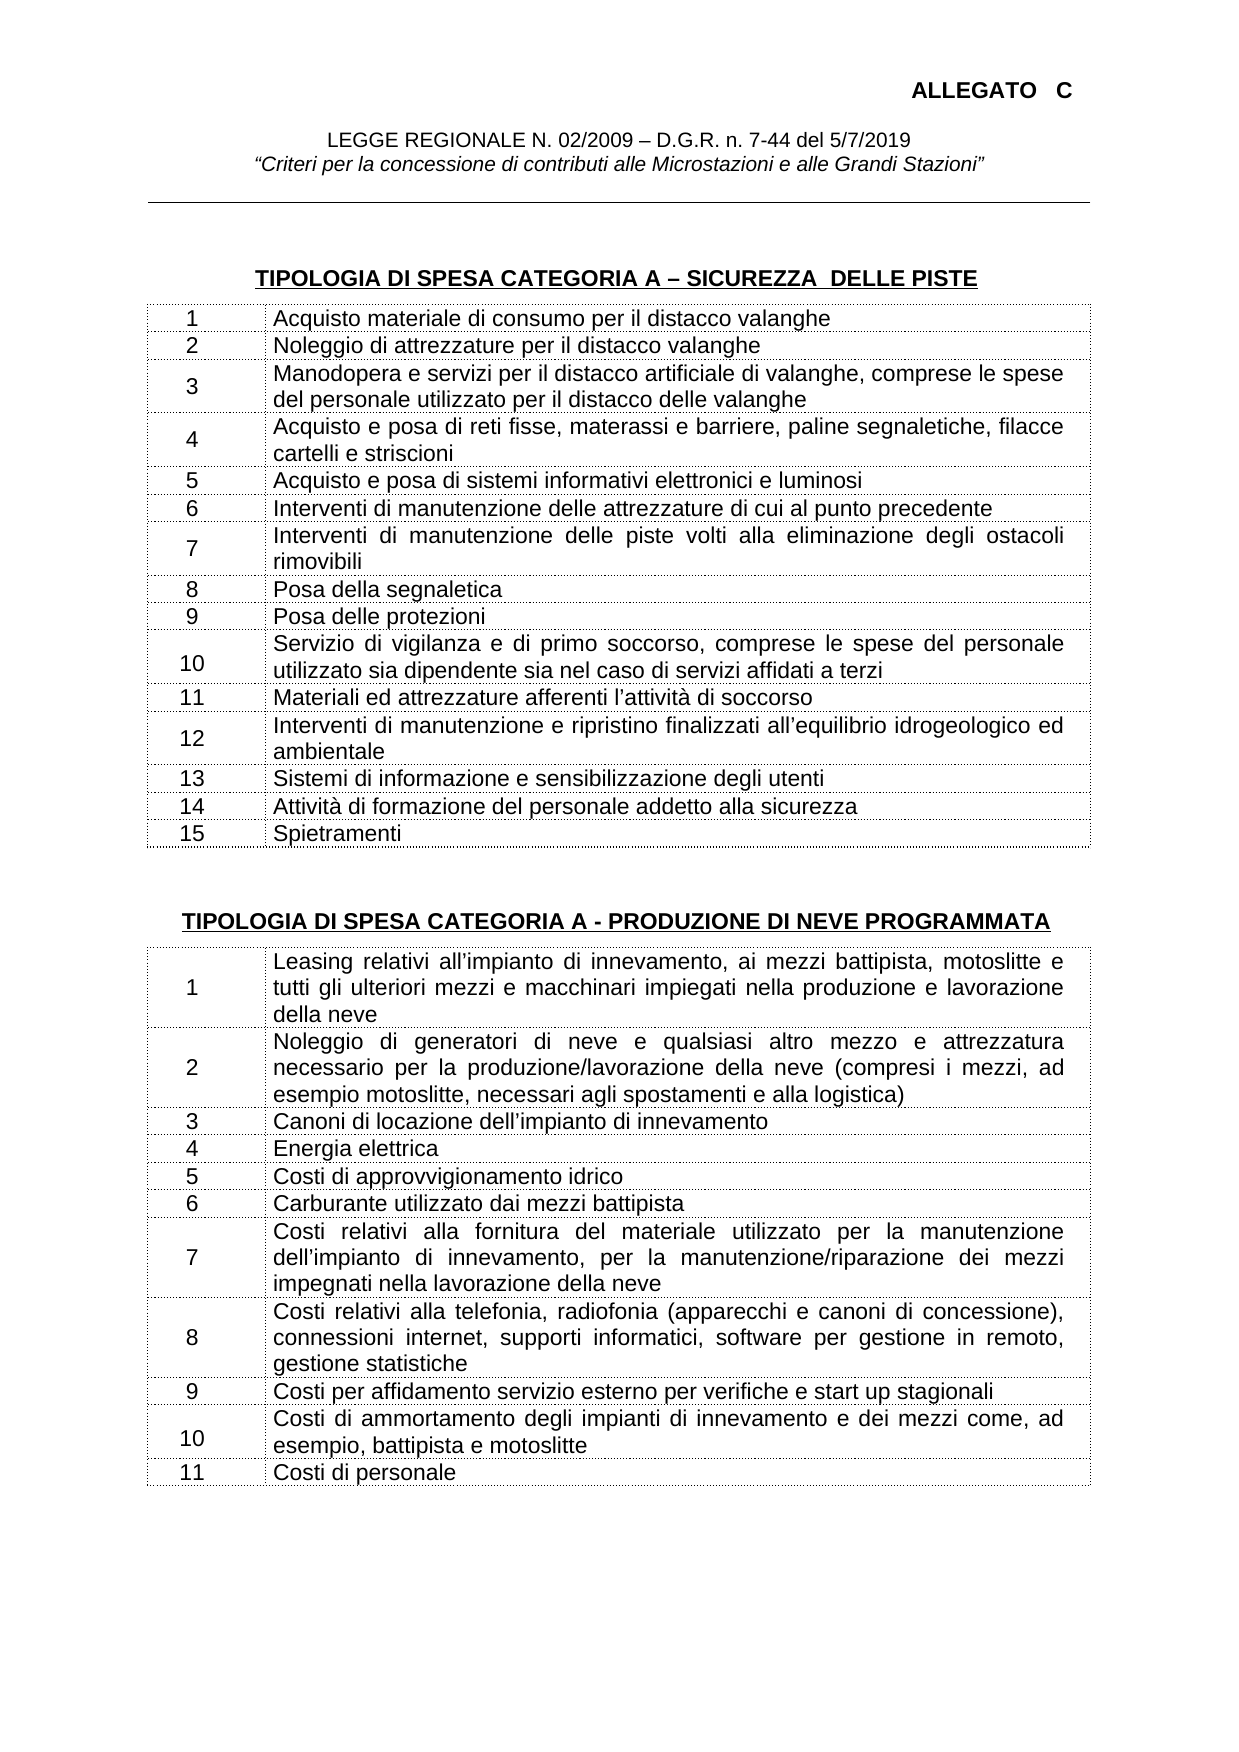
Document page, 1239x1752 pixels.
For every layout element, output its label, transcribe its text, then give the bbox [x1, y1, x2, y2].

text TIPOLOGIA DI SPESA CATEGORIA A - PRODUZIONE DI NEVE PROGRAMMATA [148, 908, 1085, 934]
table_cell Costi relativi alla fornitura del materiale utilizzato per la manutenzione dell’impianto di innevamento, per la manutenzione/riparazione dei mezzi impegnati nella lavorazione della neve [266, 1217, 1090, 1297]
table_cell 5 [148, 466, 266, 493]
table_cell Costi relativi alla telefonia, radiofonia (apparecchi e canoni di concessione), connessioni internet, supporti informatici, software per gestione in remoto, gestione statistiche [266, 1297, 1090, 1377]
table_cell 8 [148, 575, 266, 602]
table_cell 7 [148, 1217, 266, 1297]
table_cell 9 [148, 602, 266, 629]
table_cell 3 [148, 359, 266, 412]
table_cell Noleggio di generatori di neve e qualsiasi altro mezzo e attrezzatura necessario per la produzione/lavorazione della neve (compresi i mezzi, ad esempio motoslitte, necessari agli spostamenti e alla logistica) [266, 1027, 1090, 1107]
table_header Acquisto materiale di consumo per il distacco valanghe [266, 304, 1090, 331]
table_cell 9 [148, 1377, 266, 1404]
table_cell Posa delle protezioni [266, 602, 1090, 629]
table_cell Canoni di locazione dell’impianto di innevamento [266, 1107, 1090, 1134]
table_cell Acquisto e posa di sistemi informativi elettronici e luminosi [266, 466, 1090, 493]
table_cell 2 [148, 1027, 266, 1107]
table_cell 2 [148, 331, 266, 358]
table_cell Costi di ammortamento degli impianti di innevamento e dei mezzi come, ad esempio, battipista e motoslitte [266, 1404, 1090, 1458]
table_cell 14 [148, 792, 266, 819]
text TIPOLOGIA DI SPESA CATEGORIA A – SICUREZZA DELLE PISTE [148, 265, 1085, 291]
table_cell Sistemi di informazione e sensibilizzazione degli utenti [266, 764, 1090, 792]
table_cell 6 [148, 1189, 266, 1217]
table_cell 3 [148, 1107, 266, 1134]
table_header Leasing relativi all’impianto di innevamento, ai mezzi battipista, motoslitte e tutti gli ulteriori mezzi e macchinari impiegati nella produzione e lavorazione della neve [266, 947, 1090, 1027]
table_cell Interventi di manutenzione delle piste volti alla eliminazione degli ostacoli rimovibili [266, 521, 1090, 574]
table_cell 11 [148, 683, 266, 711]
table_cell 4 [148, 412, 266, 466]
table_cell Costi per affidamento servizio esterno per verifiche e start up stagionali [266, 1377, 1090, 1404]
table_cell Interventi di manutenzione e ripristino finalizzati all’equilibrio idrogeologico ed ambientale [266, 711, 1090, 764]
table_cell Interventi di manutenzione delle attrezzature di cui al punto precedente [266, 494, 1090, 521]
table_cell 7 [148, 521, 266, 574]
table_cell Costi di approvvigionamento idrico [266, 1162, 1090, 1189]
table_cell Manodopera e servizi per il distacco artificiale di valanghe, comprese le spese del personale utilizzato per il distacco delle valanghe [266, 359, 1090, 412]
table_cell 8 [148, 1297, 266, 1377]
table_cell 15 [148, 819, 266, 846]
table_cell Attività di formazione del personale addetto alla sicurezza [266, 792, 1090, 819]
table_cell Carburante utilizzato dai mezzi battipista [266, 1189, 1090, 1217]
table_cell Acquisto e posa di reti fisse, materassi e barriere, paline segnaletiche, filacce cartelli e striscioni [266, 412, 1090, 466]
table_cell Servizio di vigilanza e di primo soccorso, comprese le spese del personale utilizzato sia dipendente sia nel caso di servizi affidati a terzi [266, 629, 1090, 683]
table_header 1 [148, 304, 266, 331]
table_header 1 [148, 947, 266, 1027]
table_cell 6 [148, 494, 266, 521]
table_cell 5 [148, 1162, 266, 1189]
table_cell 4 [148, 1134, 266, 1162]
text ____/____/______ [135, 1548, 1163, 1577]
table_cell Energia elettrica [266, 1134, 1090, 1162]
table_cell Materiali ed attrezzature afferenti l’attività di soccorso [266, 683, 1090, 711]
table_cell Noleggio di attrezzature per il distacco valanghe [266, 331, 1090, 358]
table_cell 10 [148, 629, 266, 683]
table_cell Spietramenti [266, 819, 1090, 846]
table_cell 12 [148, 711, 266, 764]
table_cell Costi di personale [266, 1458, 1090, 1485]
table_cell 10 [148, 1404, 266, 1458]
table_cell Posa della segnaletica [266, 575, 1090, 602]
table_cell 11 [148, 1458, 266, 1485]
table_cell 13 [148, 764, 266, 792]
